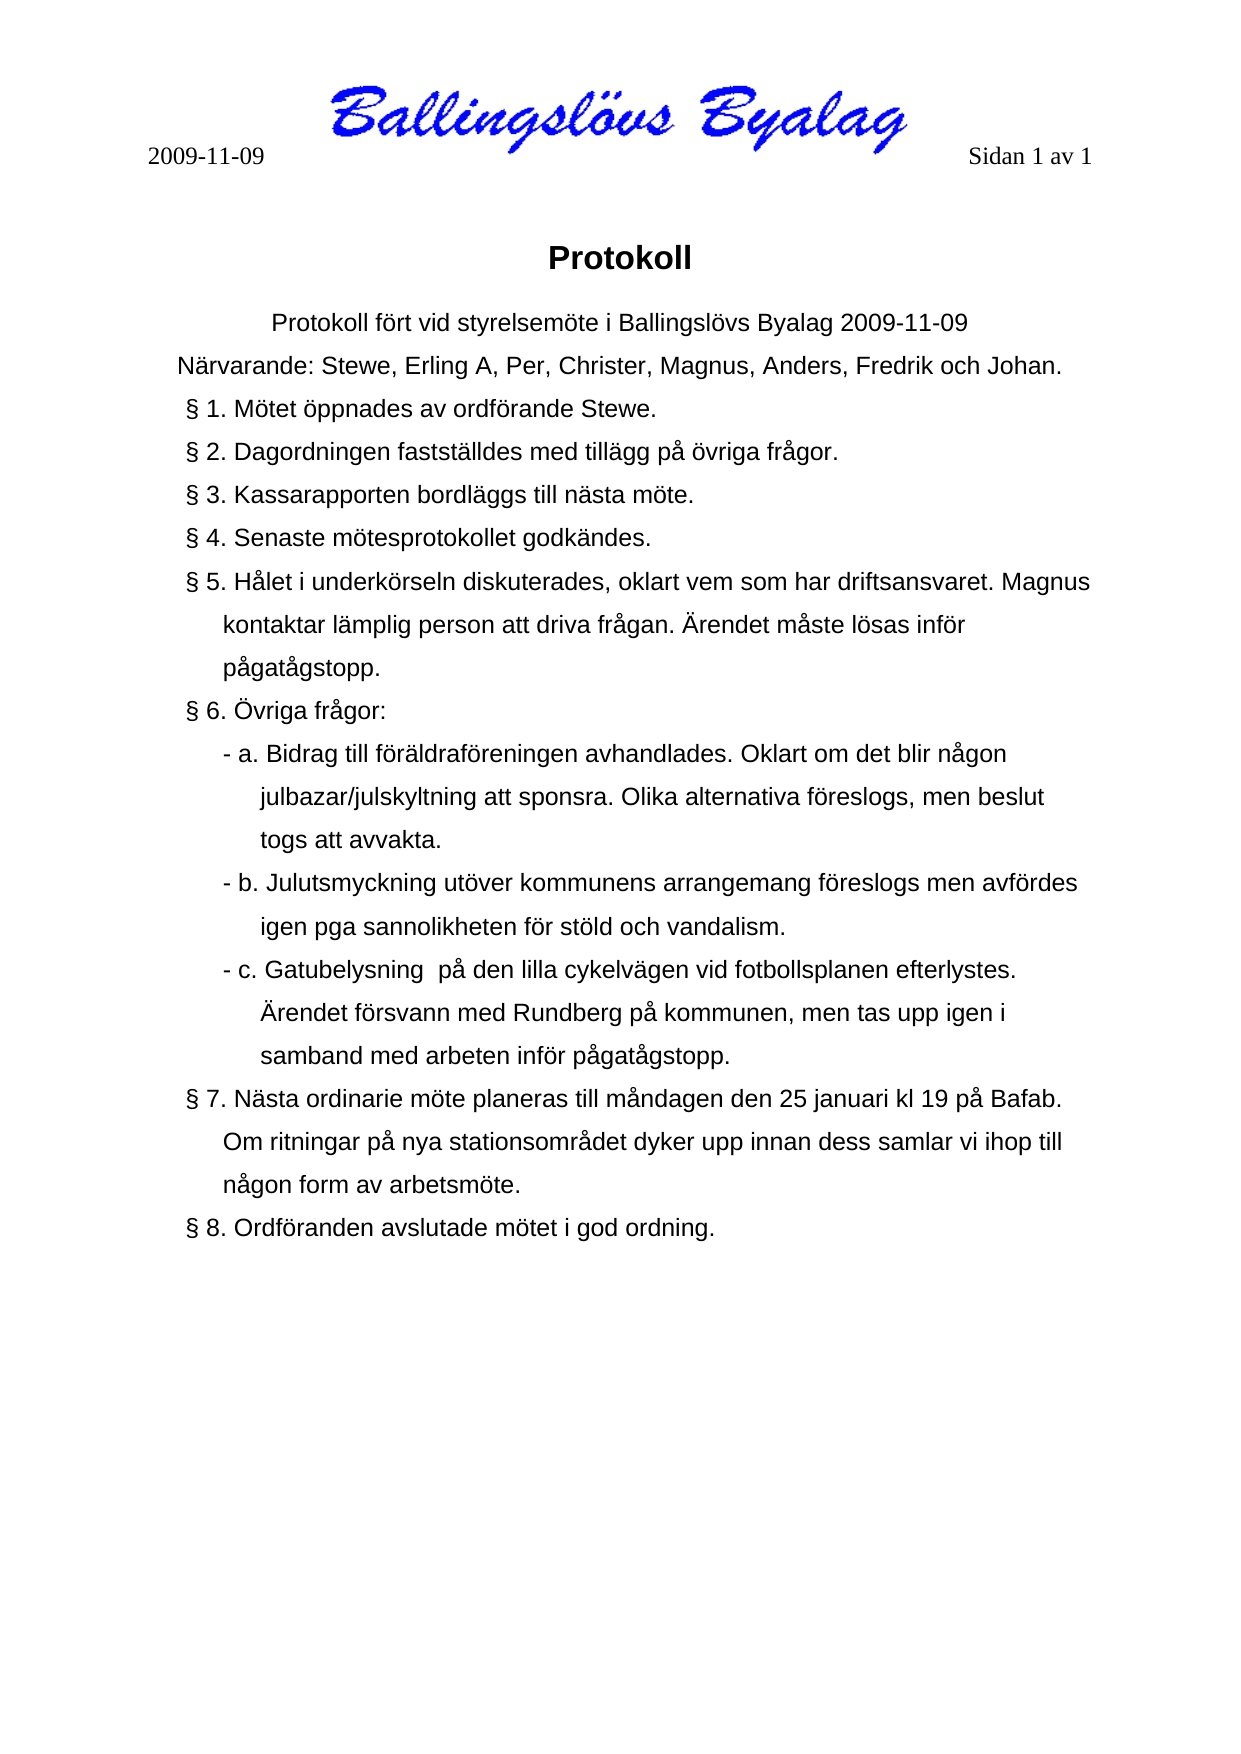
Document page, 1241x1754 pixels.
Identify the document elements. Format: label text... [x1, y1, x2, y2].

text Protokoll fört vid styrelsemöte i Ballingslövs Byalag 2009-11-09 [148, 308, 1092, 337]
list Övriga frågor: [185, 696, 1092, 725]
list Dagordningen fastställdes med tillägg på övriga frågor. [185, 437, 1092, 466]
text Närvarande: Stewe, Erling A, Per, Christer, Magnus, Anders, Fredrik och Johan. [148, 351, 1092, 380]
picture [329, 82, 912, 156]
list Nästa ordinarie möte planeras till måndagen den 25 januari kl 19 på Bafab. Om ritningar på nya stationsområdet dyker upp innan dess samlar vi ihop till någon form av arbetsmöte. [185, 1084, 1092, 1199]
list Julutsmyckning utöver kommunens arrangemang föreslogs men avfördes igen pga sannolikheten för stöld och vandalism. [223, 868, 1092, 940]
list Gatubelysning på den lilla cykelvägen vid fotbollsplanen efterlystes. Ärendet försvann med Rundberg på kommunen, men tas upp igen i samband med arbeten inför pågatågstopp. [223, 955, 1092, 1070]
list Ordföranden avslutade mötet i god ordning. [185, 1213, 1092, 1242]
subtitle Protokoll [148, 238, 1092, 276]
list Mötet öppnades av ordförande Stewe. [185, 394, 1092, 423]
list Bidrag till föräldraföreningen avhandlades. Oklart om det blir någon julbazar/julskyltning att sponsra. Olika alternativa föreslogs, men beslut togs att avvakta. [223, 739, 1092, 854]
list Hålet i underkörseln diskuterades, oklart vem som har driftsansvaret. Magnus kontaktar lämplig person att driva frågan. Ärendet måste lösas inför pågatågstopp. [185, 567, 1092, 682]
list Kassarapporten bordläggs till nästa möte. [185, 480, 1092, 509]
list Senaste mötesprotokollet godkändes. [185, 523, 1092, 552]
